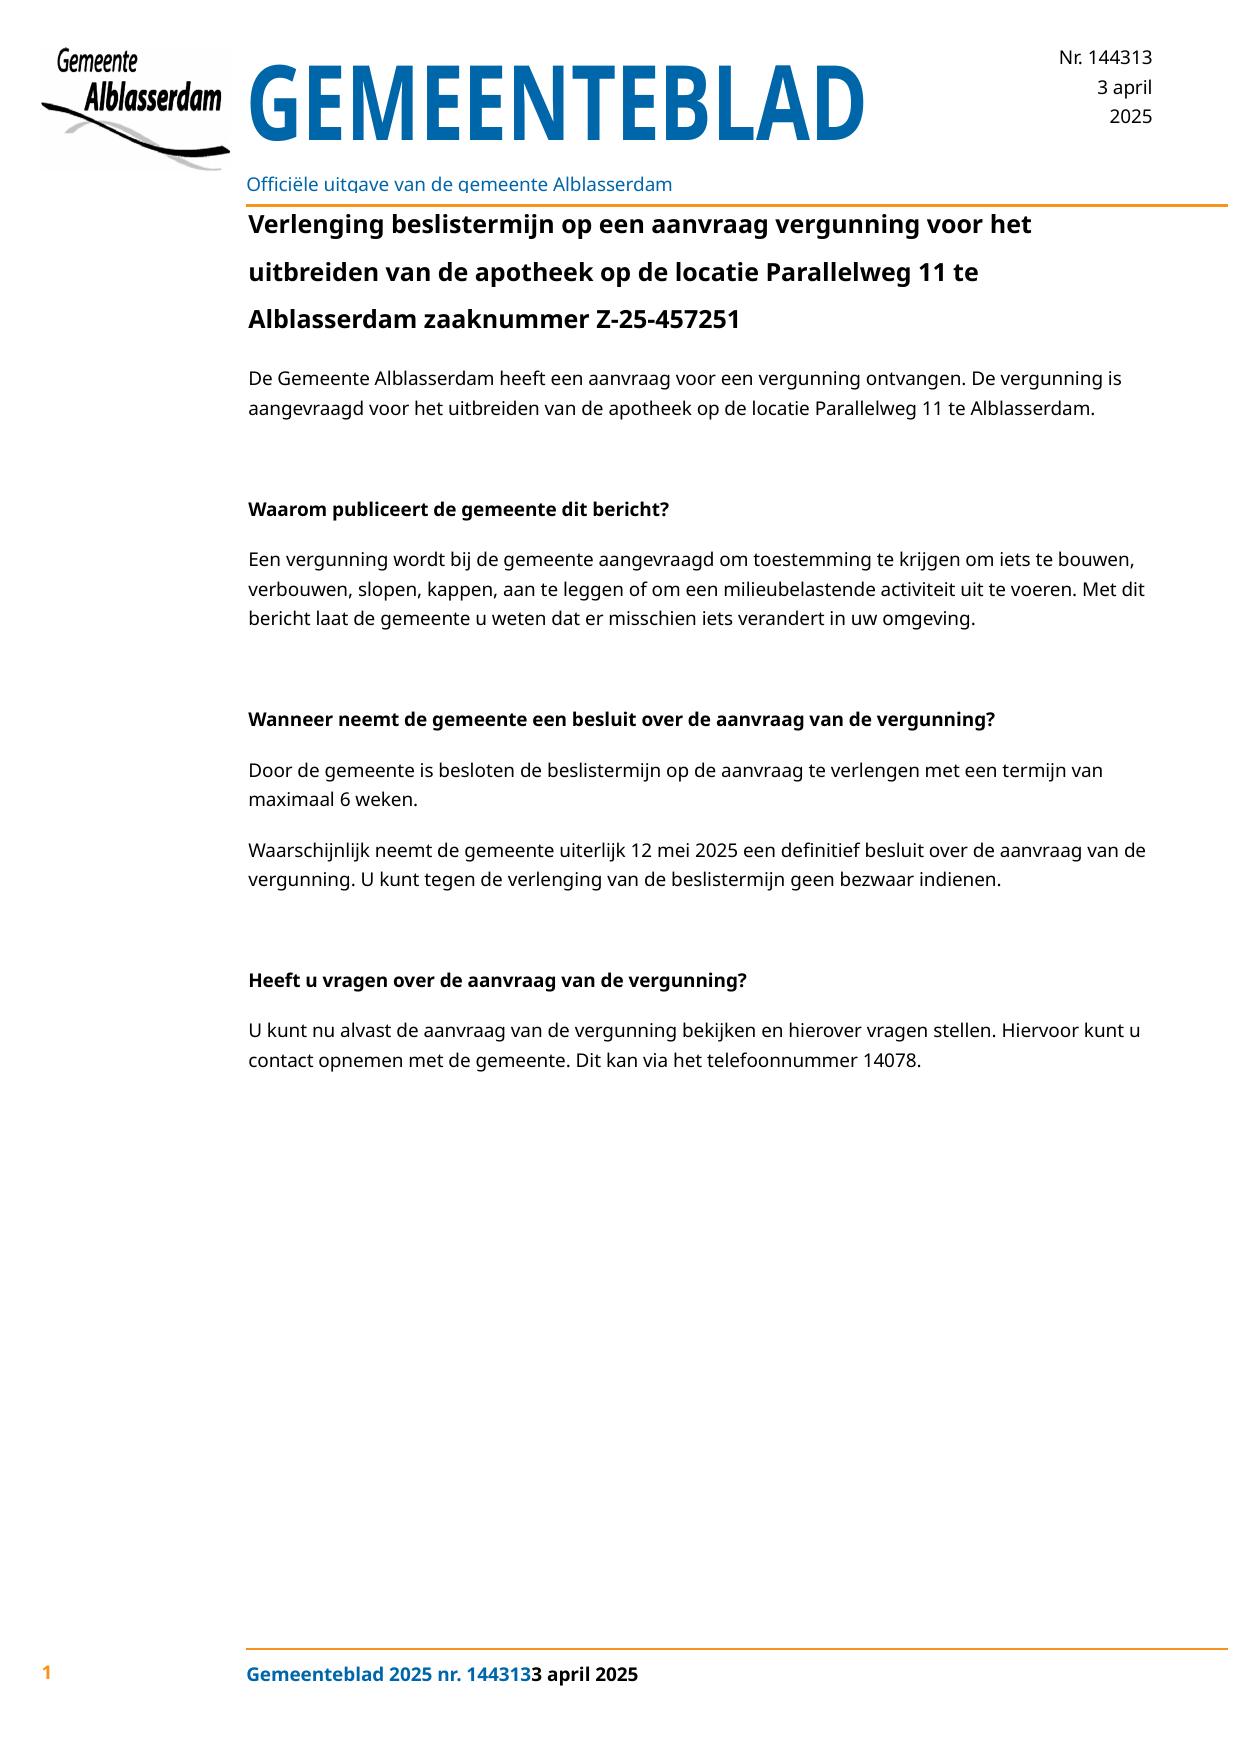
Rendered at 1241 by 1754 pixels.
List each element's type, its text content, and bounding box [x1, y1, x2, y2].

picture [41, 47, 231, 172]
text Waarschijnlijk neemt de gemeente uiterlijk 12 mei 2025 een definitief besluit over de aanvraag van de vergunning. U kunt tegen de verlenging van de beslistermijn geen bezwaar indienen. [248, 837, 1152, 892]
text Door de gemeente is besloten de beslistermijn op de aanvraag te verlengen met een termijn van maximaal 6 weken. [248, 757, 1152, 812]
text U kunt nu alvast de aanvraag van de vergunning bekijken en hierover vragen stellen. Hiervoor kunt u contact opnemen met de gemeente. Dit kan via het telefoonnummer 14078. [248, 1018, 1152, 1073]
text Een vergunning wordt bij de gemeente aangevraagd om toestemming te krijgen om iets te bouwen, verbouwen, slopen, kappen, aan te leggen of om een milieubelastende activiteit uit te voeren. Met dit bericht laat de gemeente u weten dat er misschien iets verandert in uw omgeving. [248, 546, 1152, 631]
text Waarom publiceert de gemeente dit bericht? [248, 496, 1152, 522]
text De Gemeente Alblasserdam heeft een aanvraag voor een vergunning ontvangen. De vergunning is aangevraagd voor het uitbreiden van de apotheek op de locatie Parallelweg 11 te Alblasserdam. [248, 366, 1152, 421]
text Verlenging beslistermijn op een aanvraag vergunning voor het uitbreiden van de apotheek op de locatie Parallelweg 11 te Alblasserdam zaaknummer Z-25-457251 [248, 207, 1152, 336]
text Heeft u vragen over de aanvraag van de vergunning? [248, 967, 1152, 993]
text Wanneer neemt de gemeente een besluit over de aanvraag van de vergunning? [248, 706, 1152, 732]
